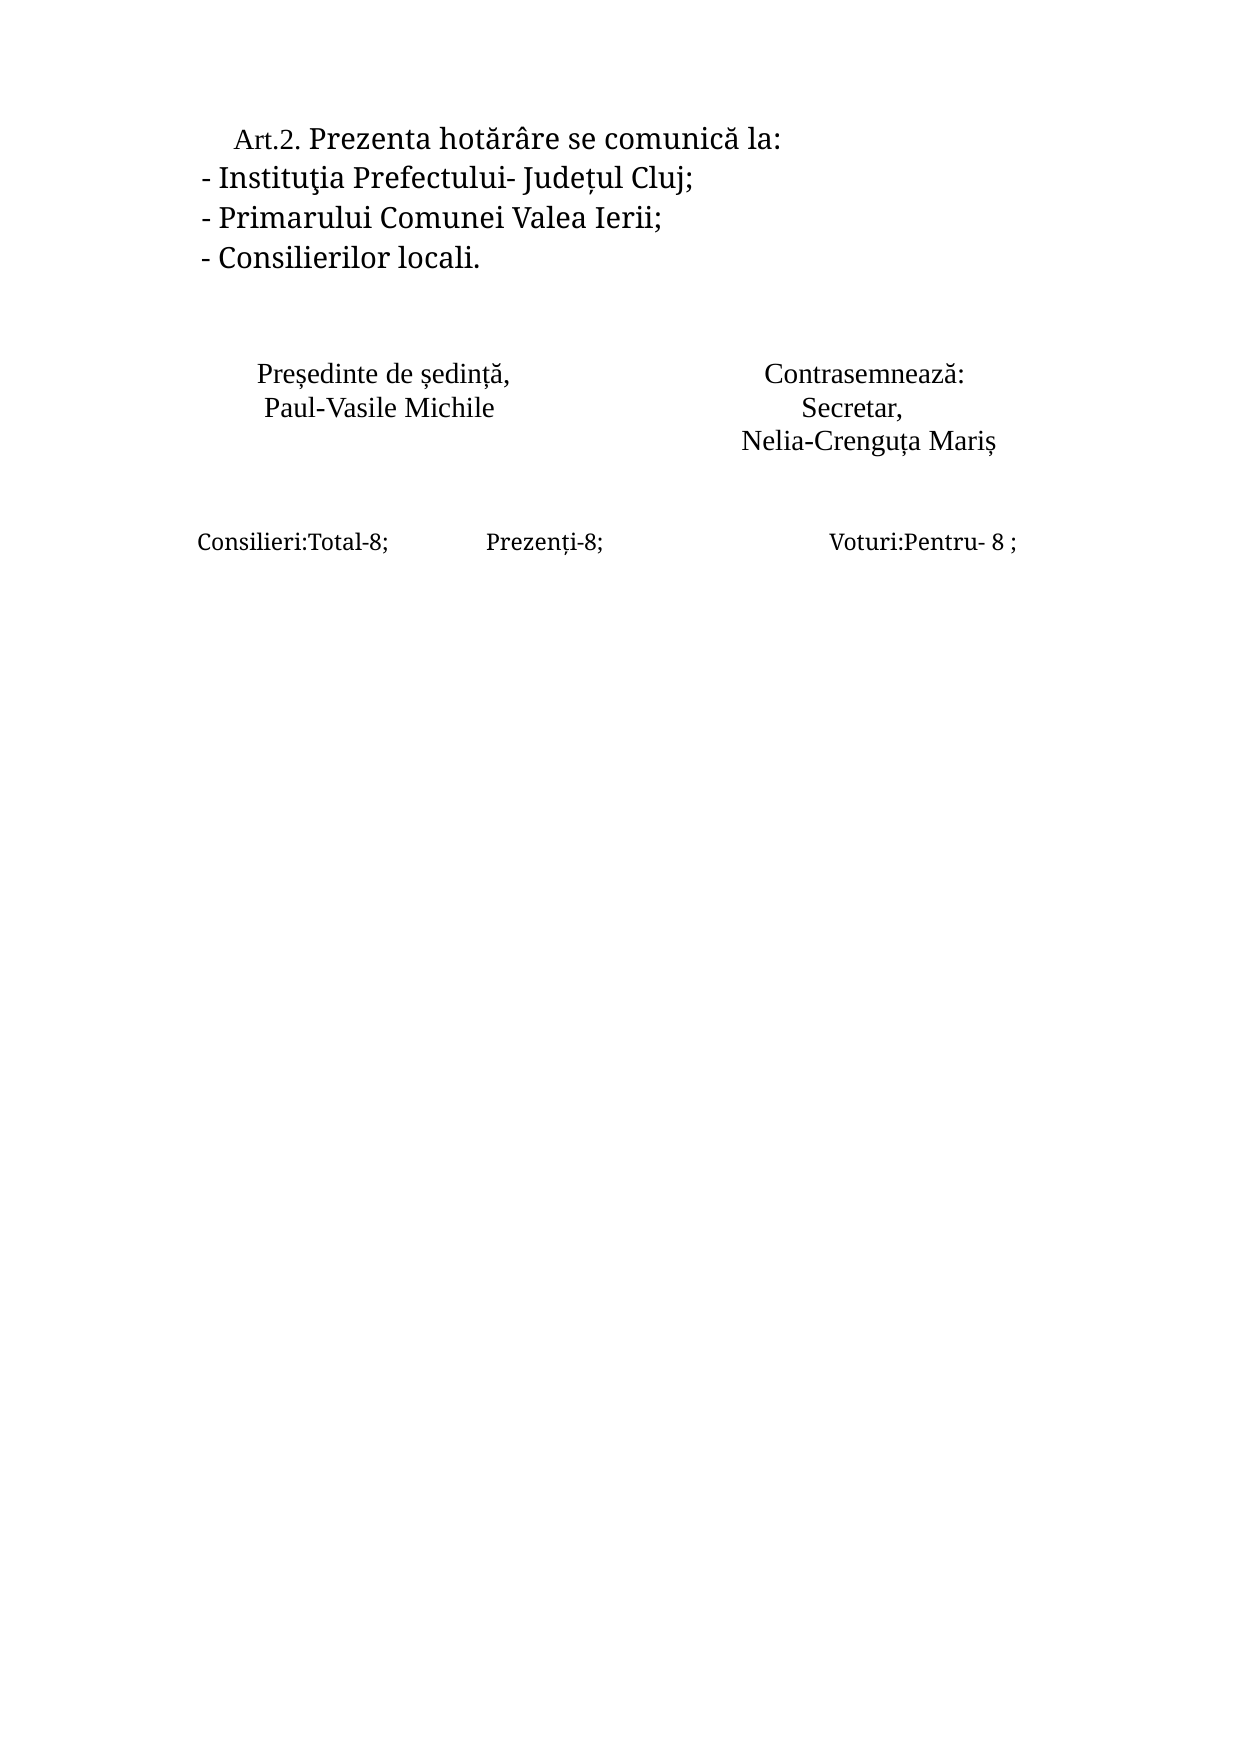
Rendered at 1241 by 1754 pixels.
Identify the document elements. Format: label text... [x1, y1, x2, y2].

text Art.2. Prezenta hotărâre se comunică la: [118, 118, 1122, 158]
text Consilieri:Total-8; Prezenţi-8; Voturi:Pentru- 8 ; [118, 519, 1122, 559]
text Președinte de ședință, Contrasemnează: [118, 356, 1122, 390]
text - Instituţia Prefectului- Judeţul Cluj; [118, 158, 1122, 197]
text Paul-Vasile Michile Secretar, [118, 390, 1122, 423]
text - Consilierilor locali. [118, 237, 1122, 277]
text Nelia-Crenguța Mariș [118, 423, 1122, 457]
text - Primarului Comunei Valea Ierii; [118, 197, 1122, 237]
